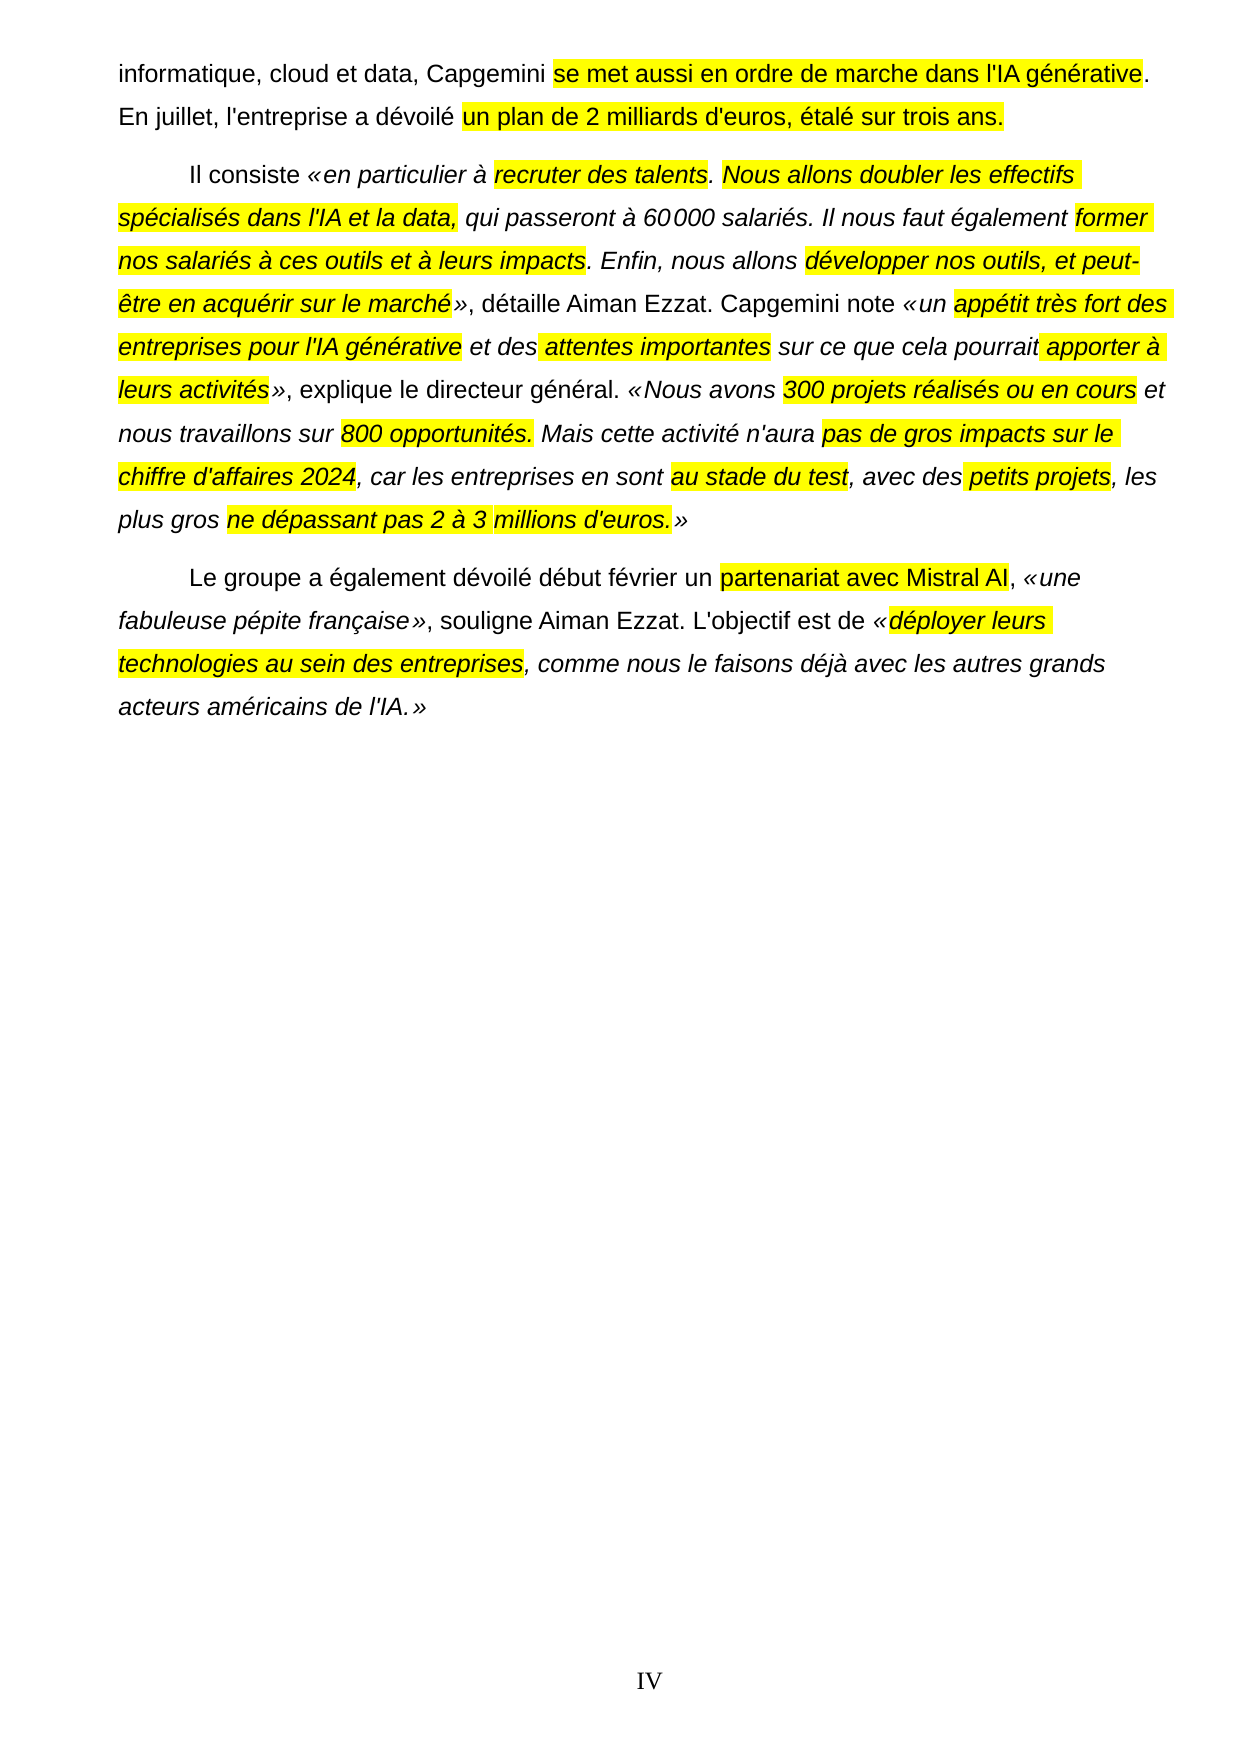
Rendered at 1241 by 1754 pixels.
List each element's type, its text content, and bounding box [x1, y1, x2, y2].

text informatique, cloud et data, Capgemini se met aussi en ordre de marche dans l'IA générative. En juillet, l'entreprise a dévoilé un plan de 2 milliards d'euros, étalé sur trois ans. [118, 59, 1181, 131]
text Il consiste « en particulier à recruter des talents. Nous allons doubler les effectifs spécialisés dans l'IA et la data, qui passeront à 60 000 salariés. Il nous faut également former nos salariés à ces outils et à leurs impacts. Enfin, nous allons développer nos outils, et peut-être en acquérir sur le marché », détaille Aiman Ezzat. Capgemini note « un appétit très fort des entreprises pour l'IA générative et des attentes importantes sur ce que cela pourrait apporter à leurs activités », explique le directeur général. « Nous avons 300 projets réalisés ou en cours et nous travaillons sur 800 opportunités. Mais cette activité n'aura pas de gros impacts sur le chiffre d'affaires 2024, car les entreprises en sont au stade du test, avec des petits projets, les plus gros ne dépassant pas 2 à 3 millions d'euros. » [118, 160, 1181, 534]
text Le groupe a également dévoilé début février un partenariat avec Mistral AI, « une fabuleuse pépite française », souligne Aiman Ezzat. L'objectif est de « déployer leurs technologies au sein des entreprises, comme nous le faisons déjà avec les autres grands acteurs américains de l'IA. » [118, 563, 1181, 721]
